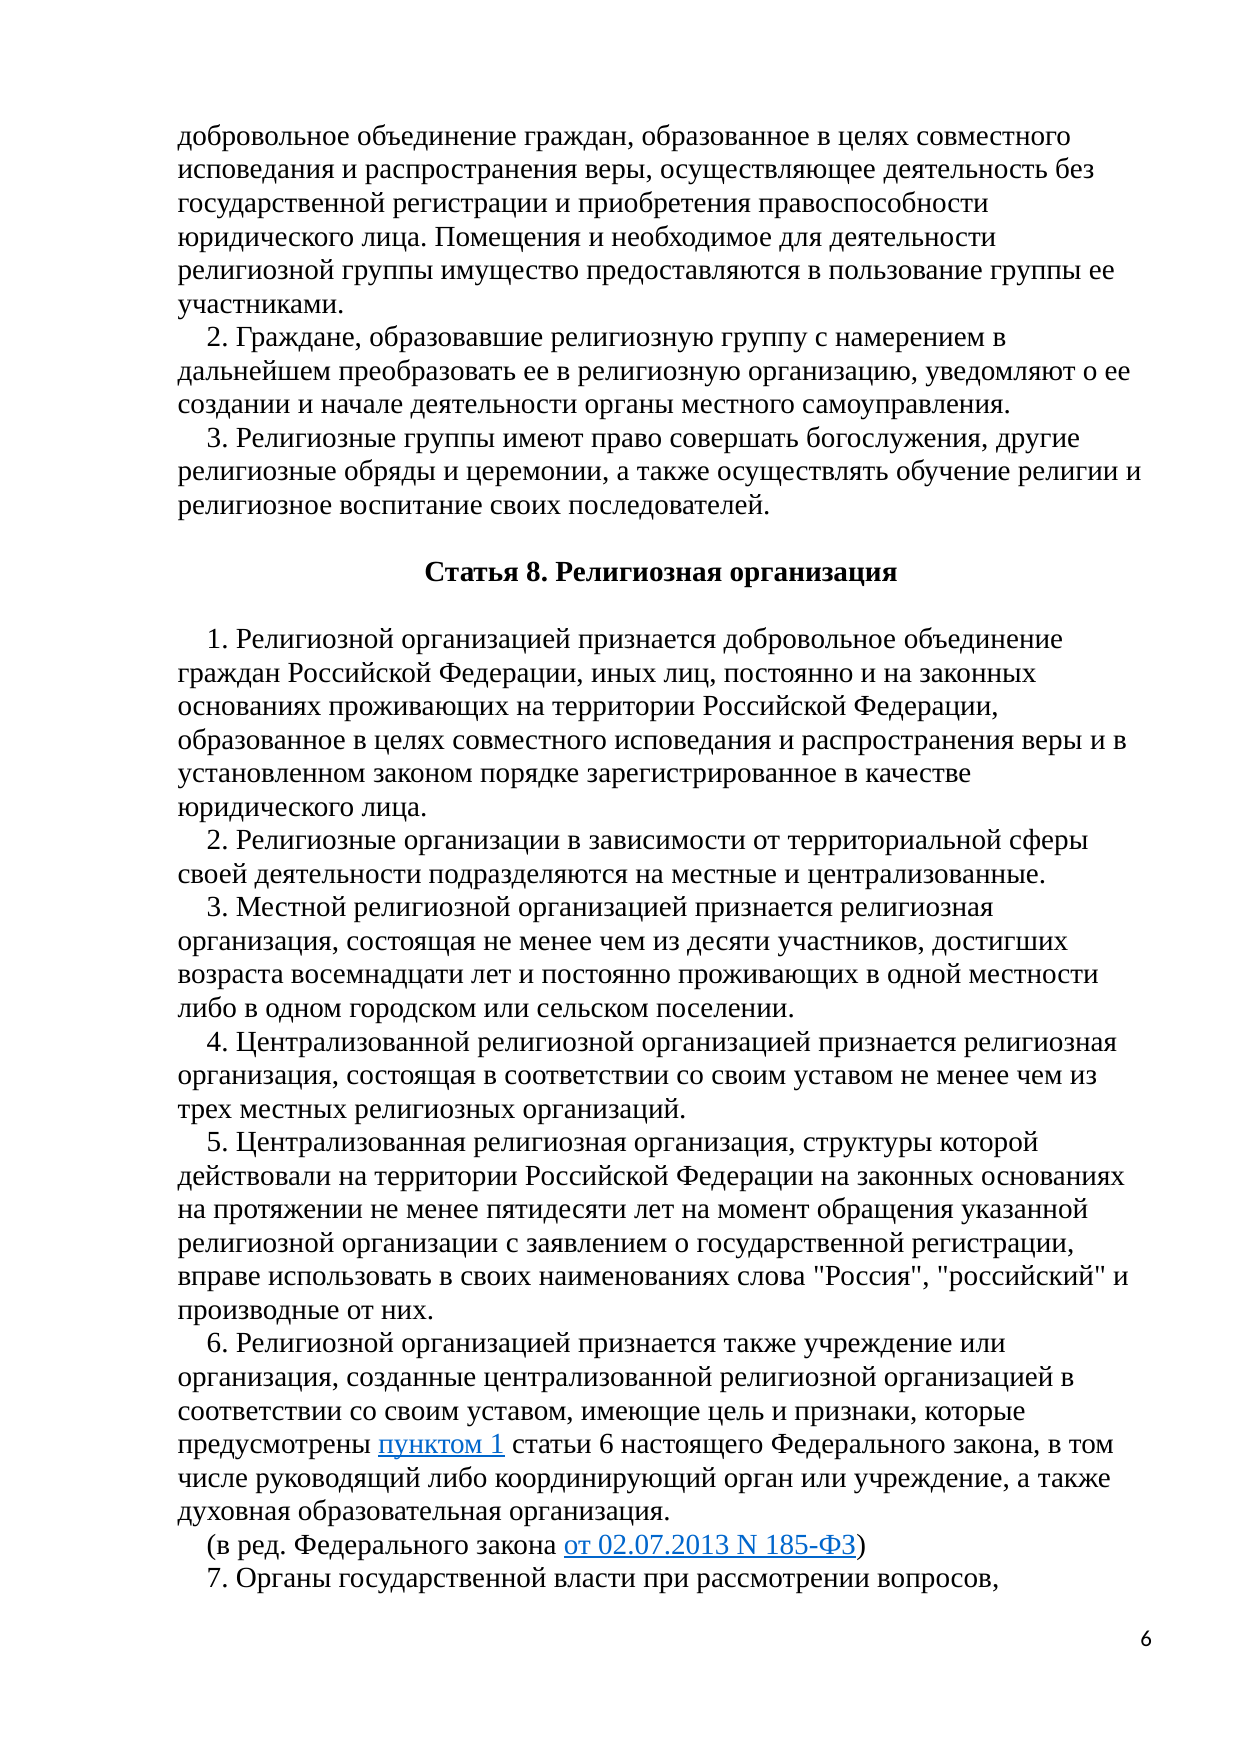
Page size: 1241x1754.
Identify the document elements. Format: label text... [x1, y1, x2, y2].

subtitle Статья 8. Религиозная организация [177, 554, 1152, 588]
text добровольное объединение граждан, образованное в целях совместного исповедания и распространения веры, осуществляющее деятельность без государственной регистрации и приобретения правоспособности юридического лица. Помещения и необходимое для деятельности религиозной группы имущество предоставляются в пользование группы ее участниками. 2. Граждане, образовавшие религиозную группу с намерением в дальнейшем преобразовать ее в религиозную организацию, уведомляют о ее создании и начале деятельности органы местного самоуправления. 3. Религиозные группы имеют право совершать богослужения, другие религиозные обряды и церемонии, а также осуществлять обучение религии и религиозное воспитание своих последователей. [177, 118, 1152, 554]
text 1. Религиозной организацией признается добровольное объединение граждан Российской Федерации, иных лиц, постоянно и на законных основаниях проживающих на территории Российской Федерации, образованное в целях совместного исповедания и распространения веры и в установленном законом порядке зарегистрированное в качестве юридического лица. 2. Религиозные организации в зависимости от территориальной сферы своей деятельности подразделяются на местные и централизованные. 3. Местной религиозной организацией признается религиозная организация, состоящая не менее чем из десяти участников, достигших возраста восемнадцати лет и постоянно проживающих в одной местности либо в одном городском или сельском поселении. 4. Централизованной религиозной организацией признается религиозная организация, состоящая в соответствии со своим уставом не менее чем из трех местных религиозных организаций. 5. Централизованная религиозная организация, структуры которой действовали на территории Российской Федерации на законных основаниях на протяжении не менее пятидесяти лет на момент обращения указанной религиозной организации с заявлением о государственной регистрации, вправе использовать в своих наименованиях слова "Россия", "российский" и производные от них. 6. Религиозной организацией признается также учреждение или организация, созданные централизованной религиозной организацией в соответствии со своим уставом, имеющие цель и признаки, которые предусмотрены пунктом 1 статьи 6 настоящего Федерального закона, в том числе руководящий либо координирующий орган или учреждение, а также духовная образовательная организация. (в ред. Федерального закона от 02.07.2013 N 185-ФЗ) 7. Органы государственной власти при рассмотрении вопросов, [177, 588, 1152, 1594]
